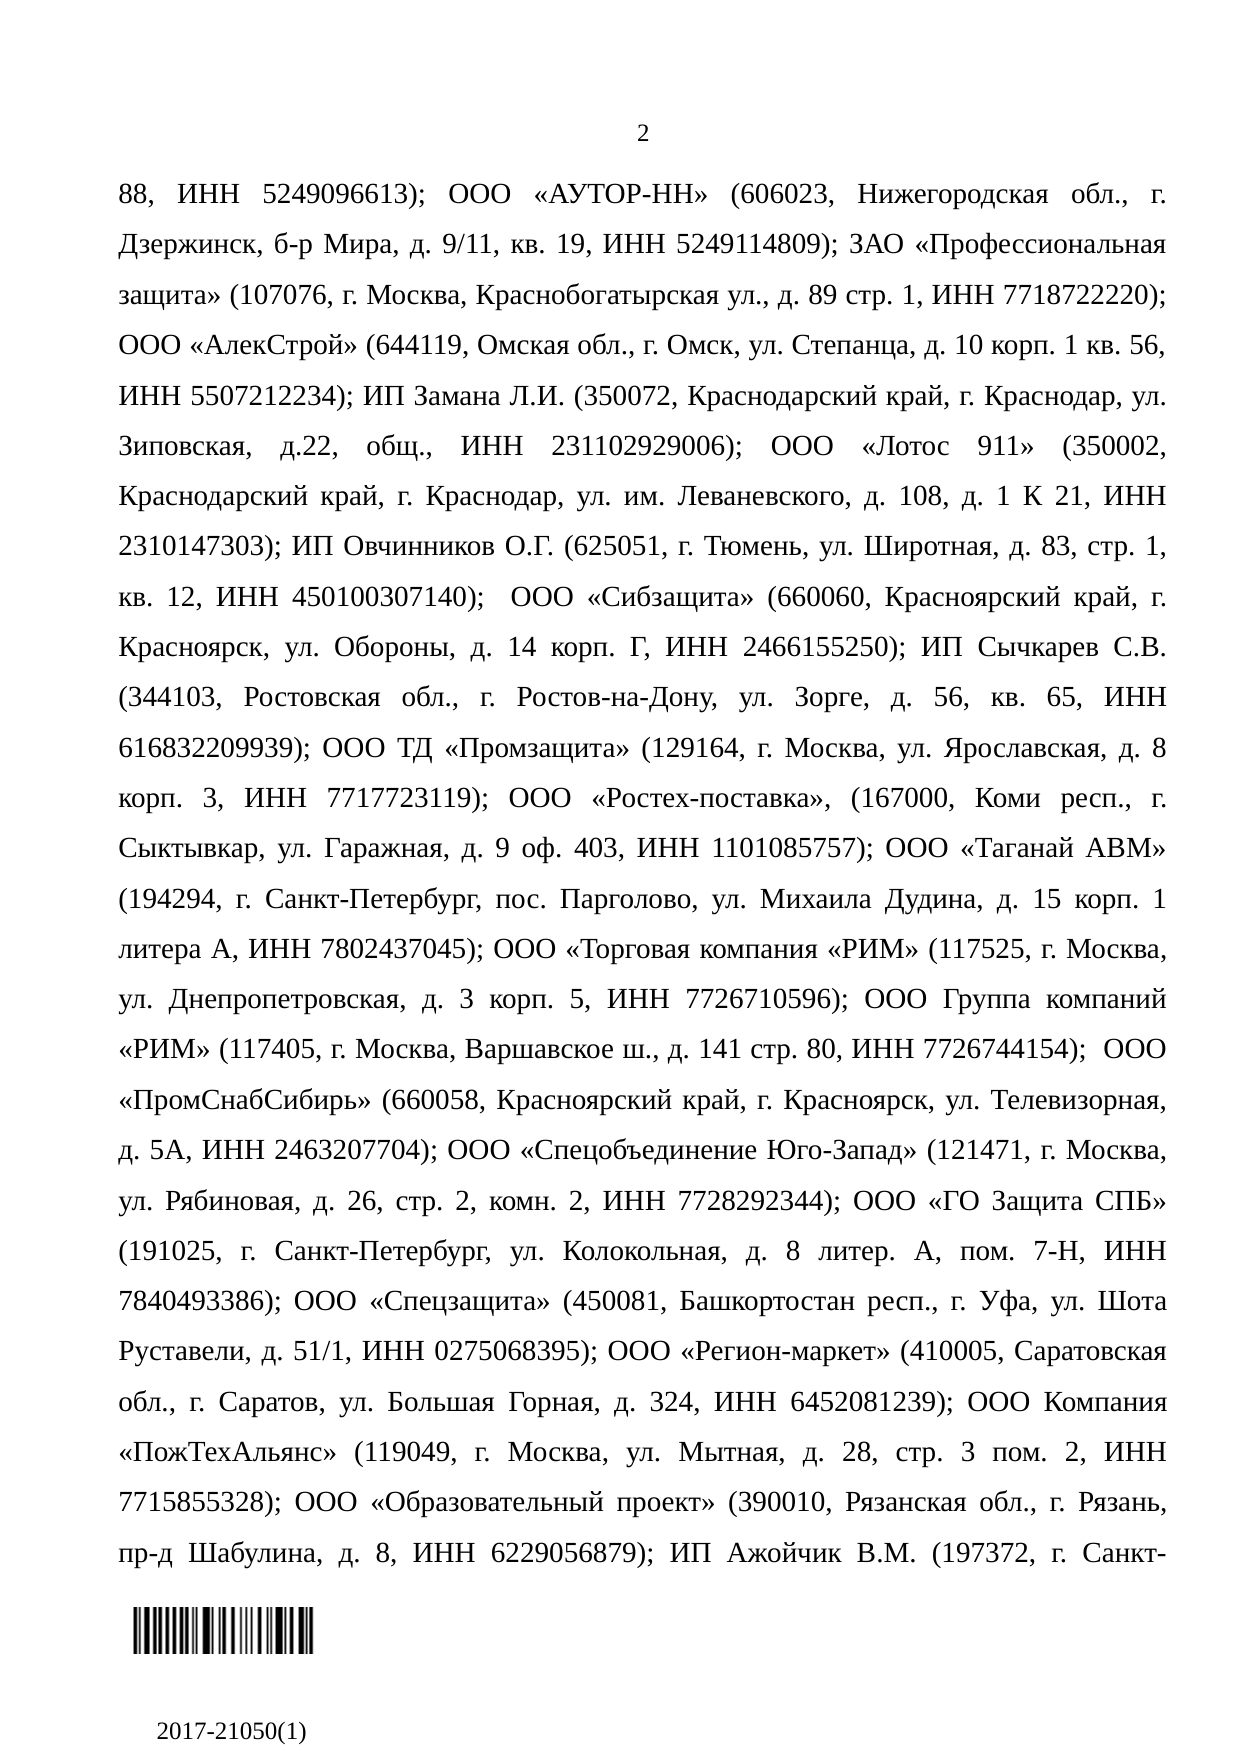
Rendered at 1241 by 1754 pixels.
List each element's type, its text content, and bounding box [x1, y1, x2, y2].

text 88, ИНН 5249096613); ООО «АУТОР-НН» (606023, Нижегородская обл., г. Дзержинск, б-р Мира, д. 9/11, кв. 19, ИНН 5249114809); ЗАО «Профессиональная защита» (107076, г. Москва, Краснобогатырская ул., д. 89 стр. 1, ИНН 7718722220); ООО «АлекСтрой» (644119, Омская обл., г. Омск, ул. Степанца, д. 10 корп. 1 кв. 56, ИНН 5507212234); ИП Замана Л.И. (350072, Краснодарский край, г. Краснодар, ул. Зиповская, д.22, общ., ИНН 231102929006); ООО «Лотос 911» (350002, Краснодарский край, г. Краснодар, ул. им. Леваневского, д. 108, д. 1 К 21, ИНН 2310147303); ИП Овчинников О.Г. (625051, г. Тюмень, ул. Широтная, д. 83, стр. 1, кв. 12, ИНН 450100307140); ООО «Сибзащита» (660060, Красноярский край, г. Красноярск, ул. Обороны, д. 14 корп. Г, ИНН 2466155250); ИП Сычкарев С.В. (344103, Ростовская обл., г. Ростов-на-Дону, ул. Зорге, д. 56, кв. 65, ИНН 616832209939); ООО ТД «Промзащита» (129164, г. Москва, ул. Ярославская, д. 8 корп. 3, ИНН 7717723119); ООО «Ростех-поставка», (167000, Коми респ., г. Сыктывкар, ул. Гаражная, д. 9 оф. 403, ИНН 1101085757); ООО «Таганай АВМ» (194294, г. Санкт-Петербург, пос. Парголово, ул. Михаила Дудина, д. 15 корп. 1 литера А, ИНН 7802437045); ООО «Торговая компания «РИМ» (117525, г. Москва, ул. Днепропетровская, д. 3 корп. 5, ИНН 7726710596); ООО Группа компаний «РИМ» (117405, г. Москва, Варшавское ш., д. 141 стр. 80, ИНН 7726744154); ООО «ПромСнабСибирь» (660058, Красноярский край, г. Красноярск, ул. Телевизорная, д. 5А, ИНН 2463207704); ООО «Спецобъединение Юго-Запад» (121471, г. Москва, ул. Рябиновая, д. 26, стр. 2, комн. 2, ИНН 7728292344); ООО «ГО Защита СПБ» (191025, г. Санкт-Петербург, ул. Колокольная, д. 8 литер. А, пом. 7-Н, ИНН 7840493386); ООО «Спецзащита» (450081, Башкортостан респ., г. Уфа, ул. Шота Руставели, д. 51/1, ИНН 0275068395); ООО «Регион-маркет» (410005, Саратовская обл., г. Саратов, ул. Большая Горная, д. 324, ИНН 6452081239); ООО Компания «ПожТехАльянс» (119049, г. Москва, ул. Мытная, д. 28, стр. 3 пом. 2, ИНН 7715855328); ООО «Образовательный проект» (390010, Рязанская обл., г. Рязань, пр-д Шабулина, д. 8, ИНН 6229056879); ИП Ажойчик В.М. (197372, г. Санкт- [118, 176, 1168, 1568]
picture [118, 1607, 331, 1654]
